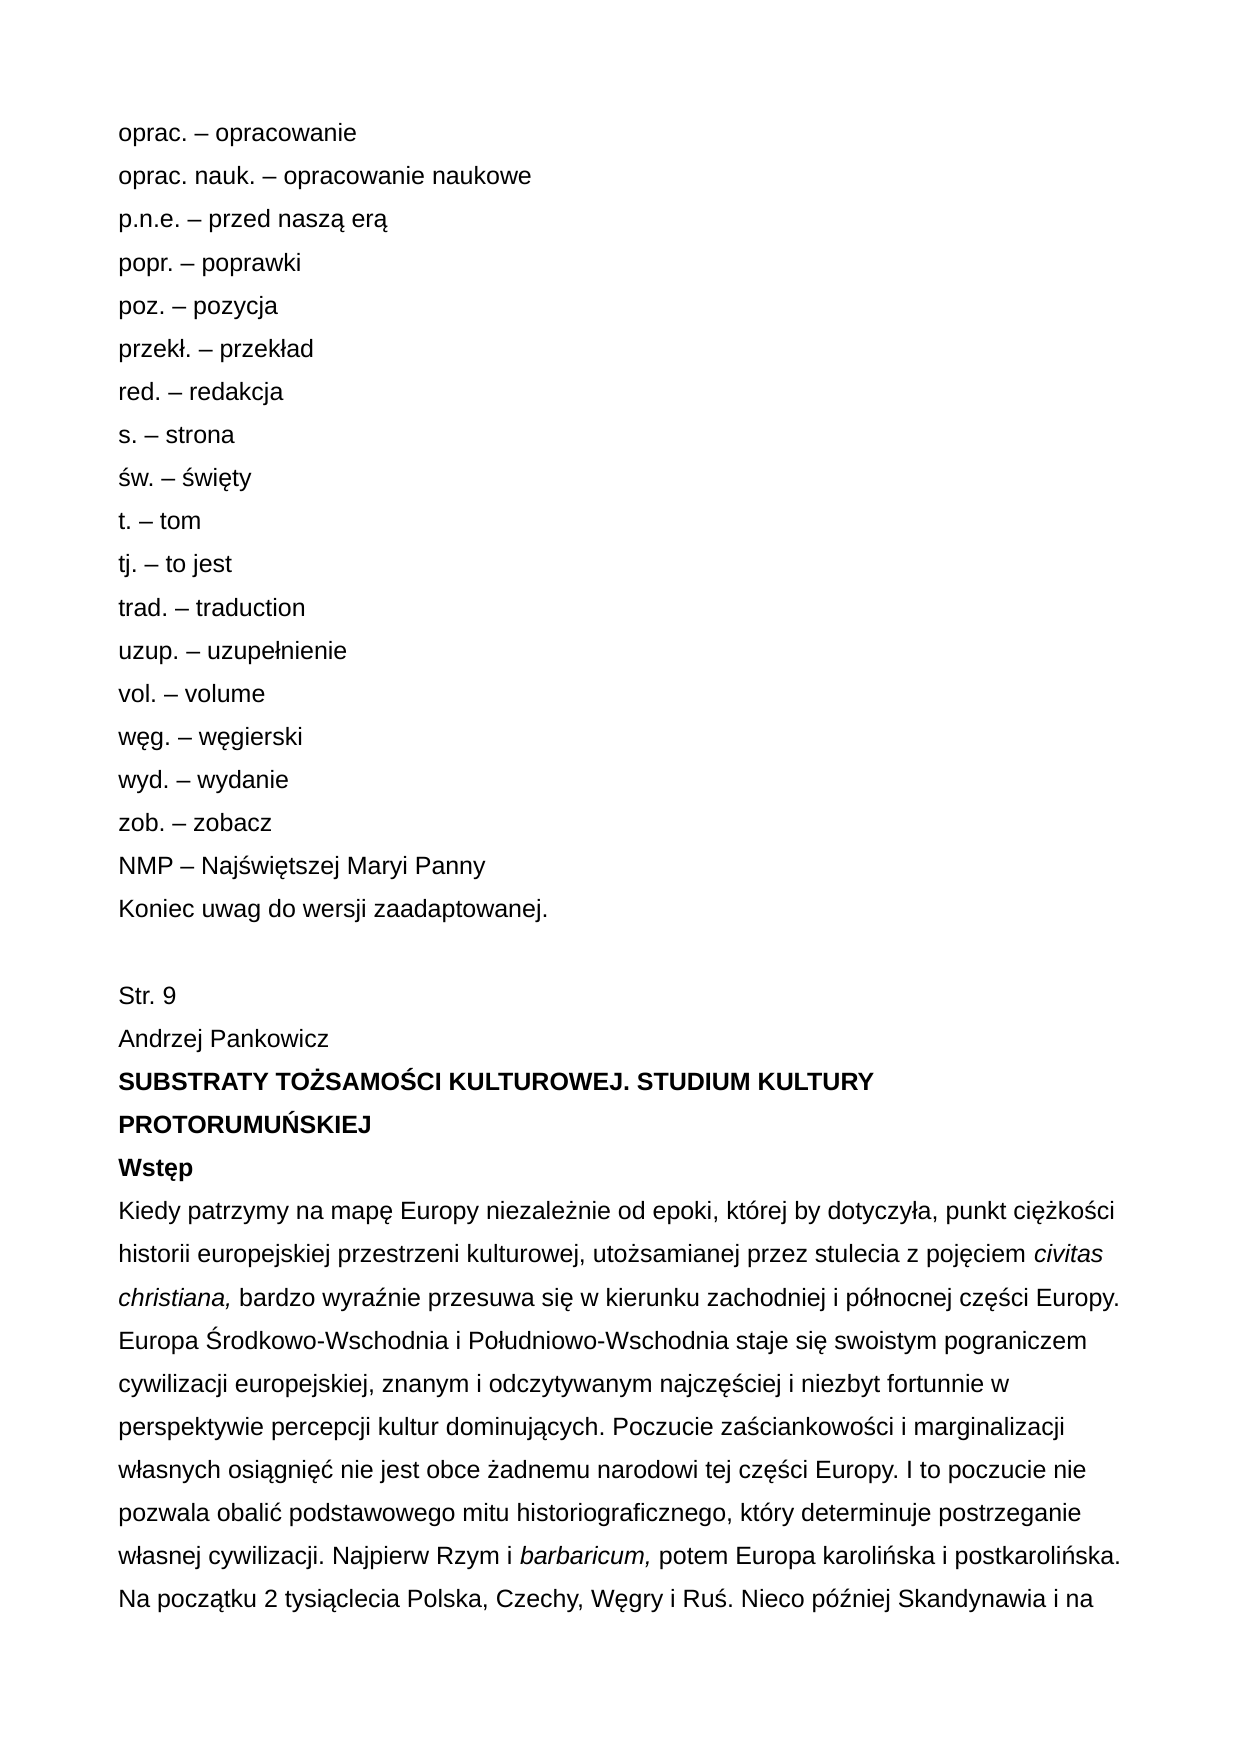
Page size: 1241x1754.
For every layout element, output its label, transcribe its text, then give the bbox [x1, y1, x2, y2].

text Str. 9 [118, 981, 1122, 1009]
text vol. – volume [118, 679, 1122, 707]
text s. – strona [118, 420, 1122, 449]
text tj. – to jest [118, 549, 1122, 578]
subtitle Wstęp [118, 1153, 1122, 1182]
text p.n.e. – przed naszą erą [118, 204, 1122, 233]
text uzup. – uzupełnienie [118, 636, 1122, 664]
text wyd. – wydanie [118, 765, 1122, 794]
text trad. – traduction [118, 592, 1122, 621]
text NMP – Najświętszej Maryi Panny [118, 851, 1122, 880]
text węg. – węgierski [118, 722, 1122, 751]
text oprac. nauk. – opracowanie naukowe [118, 161, 1122, 190]
subtitle SUBSTRATY TOŻSAMOŚCI KULTUROWEJ. STUDIUM KULTURY PROTORUMUŃSKIEJ [118, 1067, 1122, 1139]
text Andrzej Pankowicz [118, 1024, 1122, 1052]
text red. – redakcja [118, 377, 1122, 406]
text oprac. – opracowanie [118, 118, 1122, 147]
text zob. – zobacz [118, 808, 1122, 837]
text poz. – pozycja [118, 291, 1122, 319]
text św. – święty [118, 463, 1122, 492]
text popr. – poprawki [118, 247, 1122, 276]
text t. – tom [118, 506, 1122, 535]
text Koniec uwag do wersji zaadaptowanej. [118, 894, 1122, 923]
text przekł. – przekład [118, 334, 1122, 362]
text Kiedy patrzymy na mapę Europy niezależnie od epoki, której by dotyczyła, punkt ciężkości historii europejskiej przestrzeni kulturowej, utożsamianej przez stulecia z pojęciem civitas christiana, bardzo wyraźnie przesuwa się w kierunku zachodniej i północnej części Europy. Europa Środkowo-Wschodnia i Południowo-Wschodnia staje się swoistym pograniczem cywilizacji europejskiej, znanym i odczytywanym najczęściej i niezbyt fortunnie w perspektywie percepcji kultur dominujących. Poczucie zaściankowości i marginalizacji własnych osiągnięć nie jest obce żadnemu narodowi tej części Europy. I to poczucie nie pozwala obalić podstawowego mitu historiograficznego, który determinuje postrzeganie własnej cywilizacji. Najpierw Rzym i barbaricum, potem Europa karolińska i postkarolińska. Na początku 2 tysiąclecia Polska, Czechy, Węgry i Ruś. Nieco później Skandynawia i na [118, 1196, 1122, 1613]
